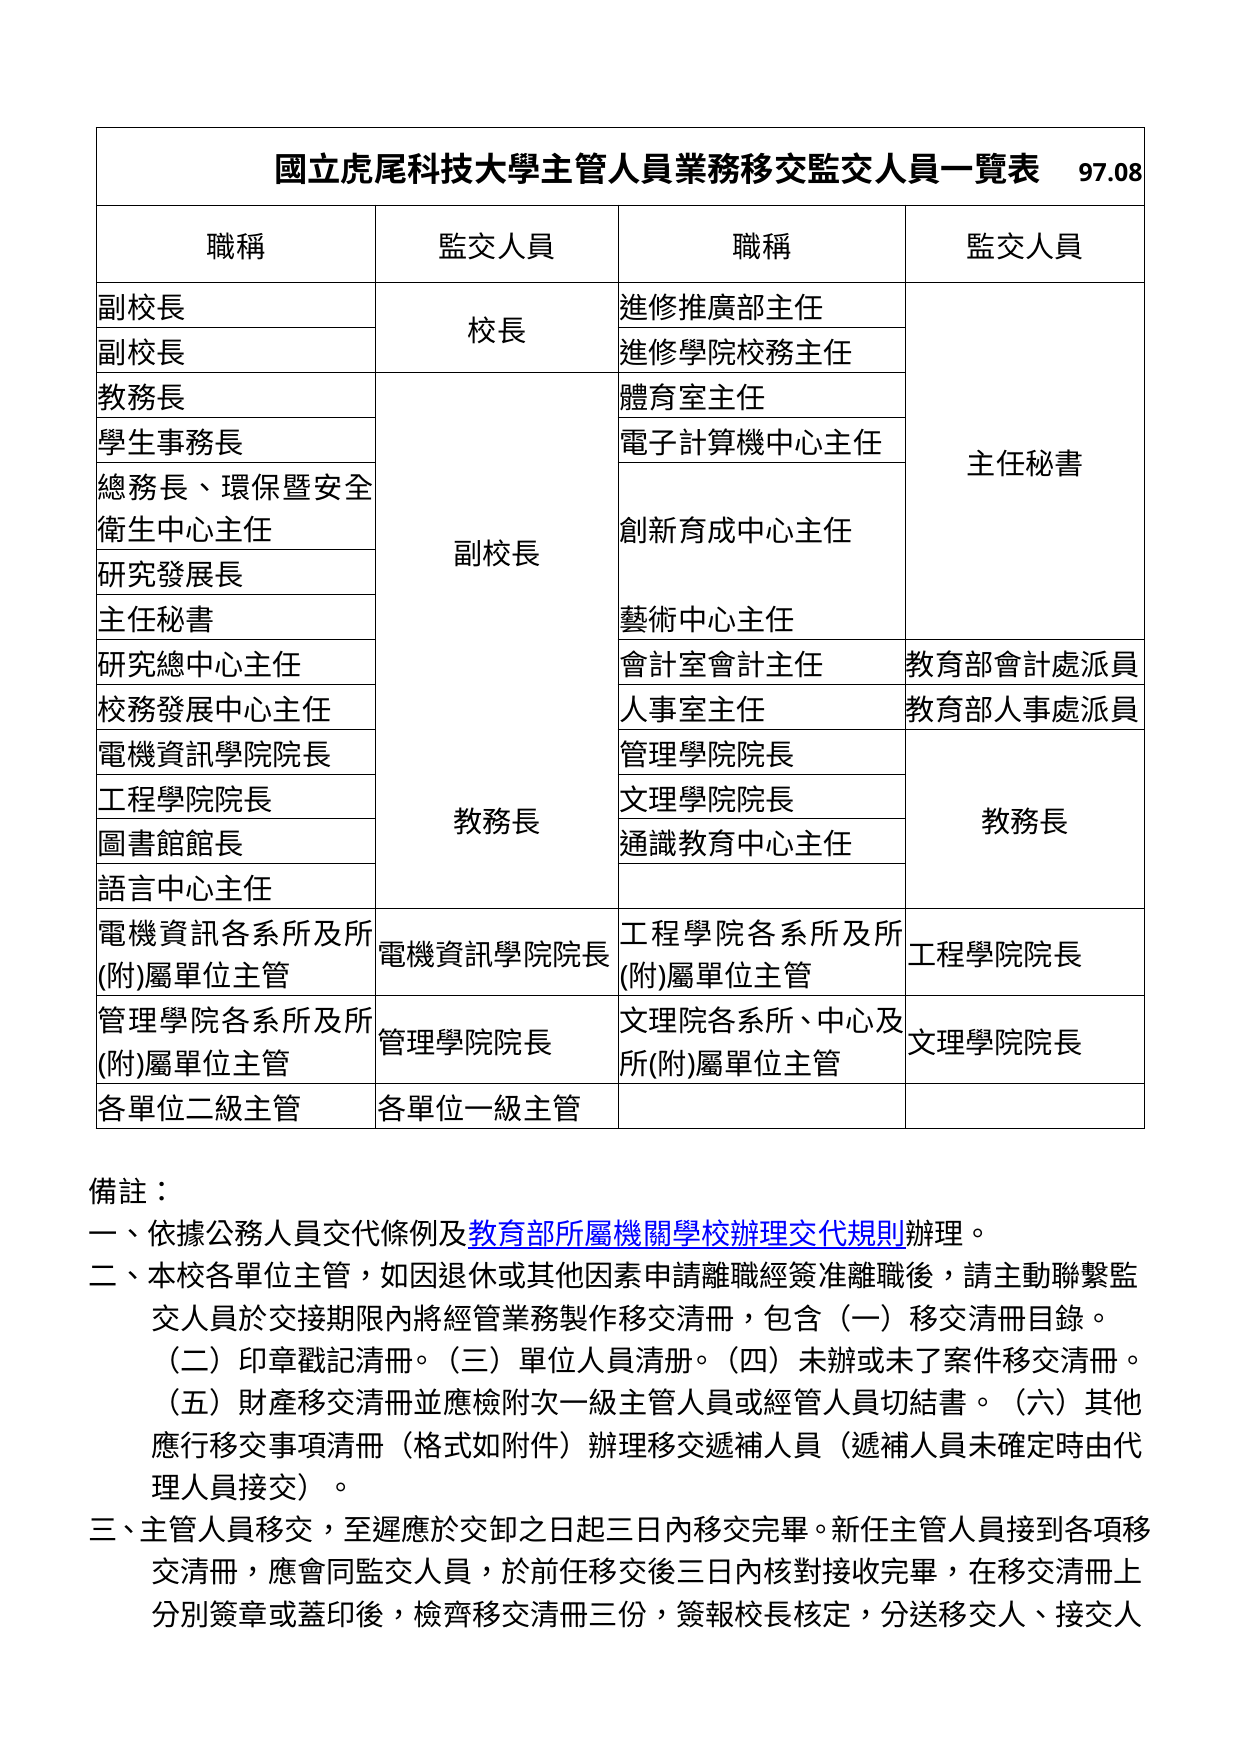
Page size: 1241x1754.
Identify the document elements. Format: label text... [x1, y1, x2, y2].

table_cell 人事室主任 [619, 685, 905, 728]
table_cell 各單位一級主管 [376, 1084, 618, 1128]
table_cell 學生事務長 [97, 418, 375, 462]
table_cell 職稱 [97, 206, 375, 282]
table_cell 電機資訊各系所及所(附)屬單位主管 [97, 909, 375, 995]
table_cell 管理學院各系所及所(附)屬單位主管 [97, 996, 375, 1083]
text 一、依據公務人員交代條例及教育部所屬機關學校辦理交代規則辦理。 [89, 1211, 1152, 1253]
table_cell 監交人員 [376, 206, 618, 282]
table_cell 文理院各系所、中心及所(附)屬單位主管 [619, 996, 905, 1083]
table_cell 進修學院校務主任 [619, 328, 905, 372]
table_cell [619, 864, 905, 908]
table_cell 副校長 [97, 328, 375, 372]
table_header 國立虎尾科技大學主管人員業務移交監交人員一覽表 97.08 [97, 128, 1144, 204]
table_cell 校長 [376, 283, 618, 372]
table_cell 副校長 [376, 373, 618, 728]
table_cell 藝術中心主任 [619, 594, 905, 639]
table_cell 教務長 [376, 729, 618, 908]
table_cell 文理學院院長 [619, 775, 905, 818]
table_cell 電子計算機中心主任 [619, 418, 905, 462]
table_cell 研究發展長 [97, 550, 375, 594]
table_cell 圖書館館長 [97, 819, 375, 863]
table_cell 研究總中心主任 [97, 640, 375, 684]
table_cell 管理學院院長 [619, 730, 905, 773]
table_cell 電機資訊學院院長 [97, 730, 375, 773]
text 二、本校各單位主管，如因退休或其他因素申請離職經簽准離職後，請主動聯繫監交人員於交接期限內將經管業務製作移交清冊，包含（一）移交清冊目錄。（二）印章戳記清冊。（三）單位人員清册。（四）未辦或未了案件移交清冊。（五）財產移交清冊並應檢附次一級主管人員或經管人員切結書。（六）其他應行移交事項清冊（格式如附件）辦理移交遞補人員（遞補人員未確定時由代理人員接交）。 [89, 1253, 1152, 1507]
table_cell 會計室會計主任 [619, 640, 905, 684]
table_cell [619, 1084, 905, 1128]
table_cell 工程學院院長 [97, 775, 375, 818]
text 備註： [89, 1168, 1152, 1211]
table_cell 語言中心主任 [97, 864, 375, 908]
table_cell 教務長 [906, 730, 1144, 908]
table_cell 教育部會計處派員 [906, 640, 1144, 684]
table_cell 教育部人事處派員 [906, 685, 1144, 728]
table_cell 副校長 [97, 283, 375, 327]
table_cell 總務長、環保暨安全衛生中心主任 [97, 463, 375, 549]
table_cell 監交人員 [906, 206, 1144, 282]
table_cell 工程學院各系所及所(附)屬單位主管 [619, 909, 905, 995]
table_cell 教務長 [97, 373, 375, 417]
table_cell 工程學院院長 [906, 909, 1144, 995]
table_cell 校務發展中心主任 [97, 685, 375, 728]
table_cell 通識教育中心主任 [619, 819, 905, 863]
table_cell 各單位二級主管 [97, 1084, 375, 1128]
table_cell 創新育成中心主任 [619, 463, 905, 594]
table_cell [906, 1084, 1144, 1128]
table_cell 電機資訊學院院長 [376, 909, 618, 995]
table_cell 職稱 [619, 206, 905, 282]
table_cell 管理學院院長 [376, 996, 618, 1083]
text 三、主管人員移交，至遲應於交卸之日起三日內移交完畢。新任主管人員接到各項移交清冊，應會同監交人員，於前任移交後三日內核對接收完畢，在移交清冊上分別簽章或蓋印後，檢齊移交清冊三份，簽報校長核定，分送移交人、接交人 [89, 1507, 1152, 1633]
table_cell 體育室主任 [619, 373, 905, 417]
table_cell 主任秘書 [906, 283, 1144, 639]
table_cell 主任秘書 [97, 595, 375, 639]
table_cell 進修推廣部主任 [619, 283, 905, 327]
table_cell 文理學院院長 [906, 996, 1144, 1083]
